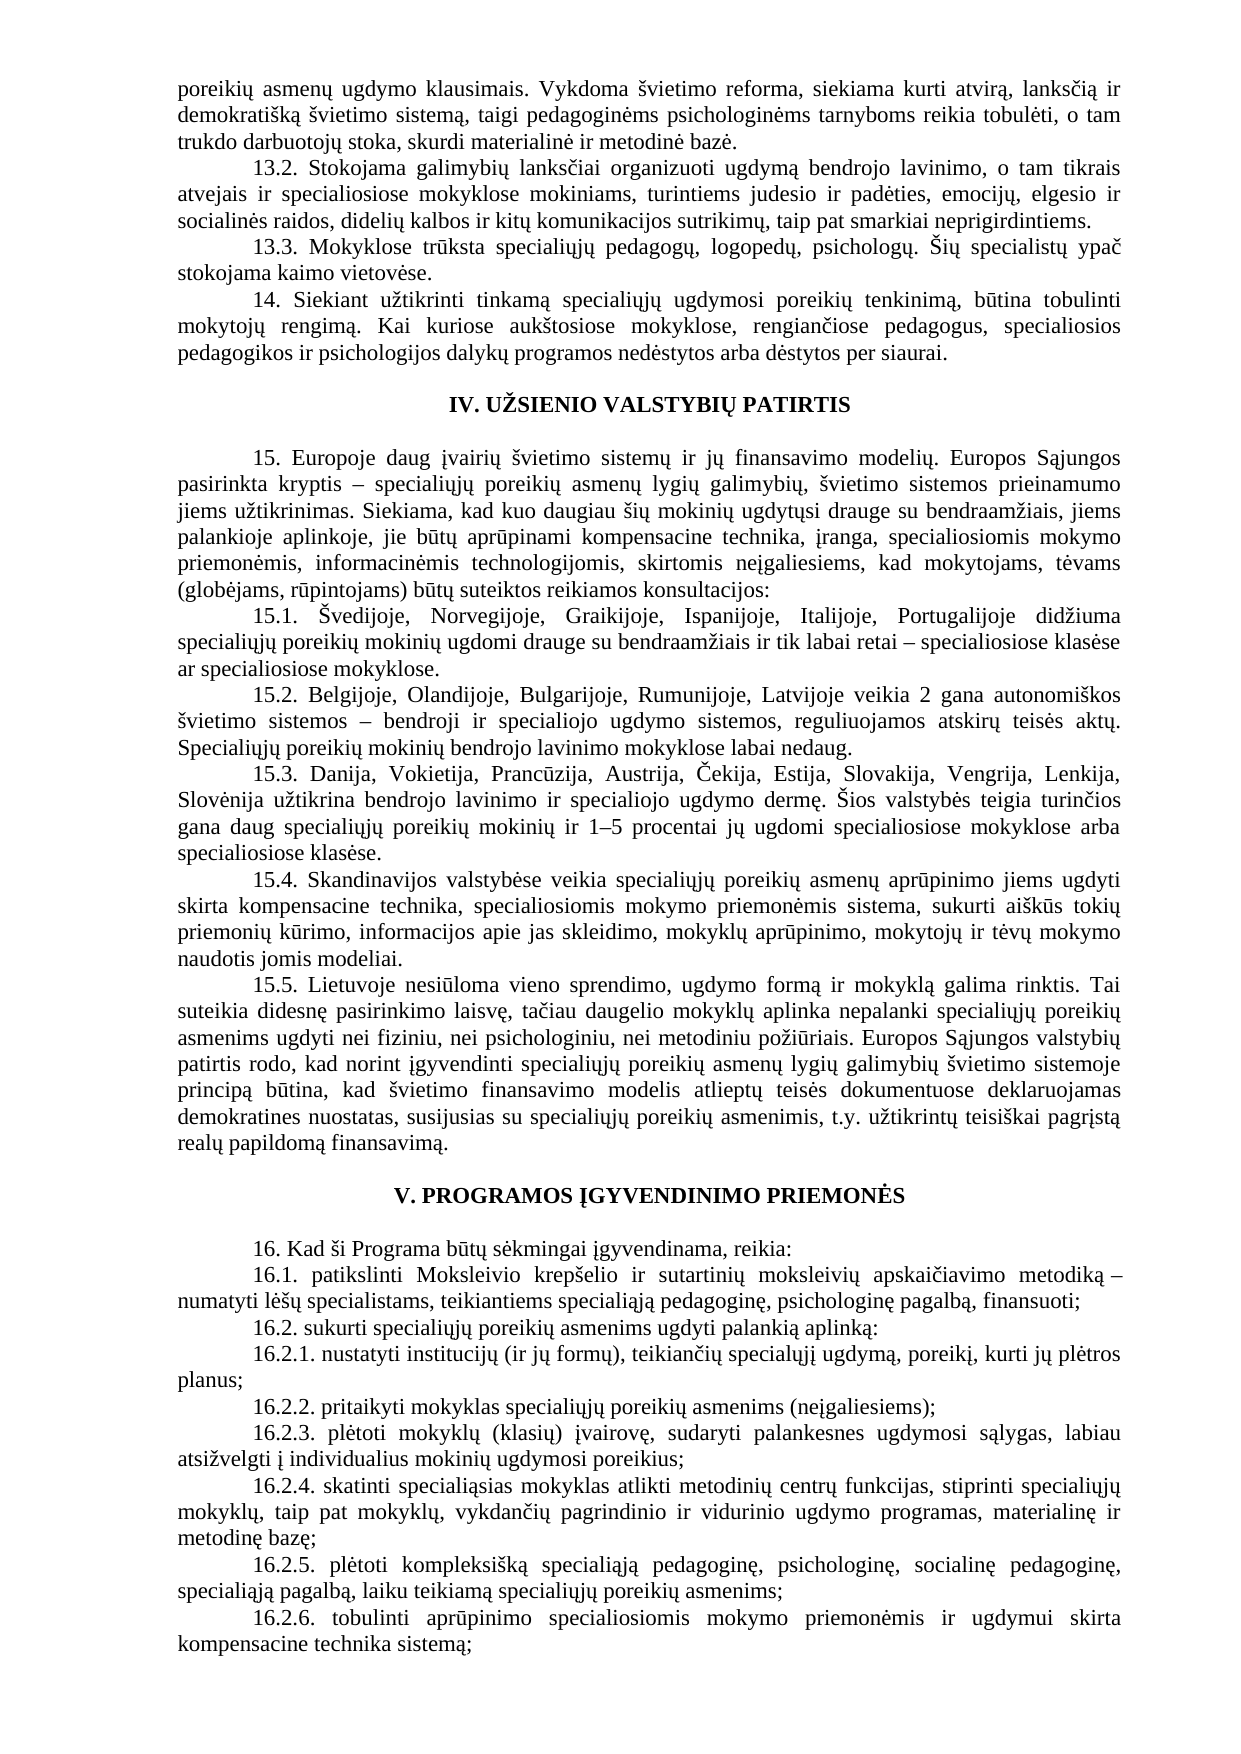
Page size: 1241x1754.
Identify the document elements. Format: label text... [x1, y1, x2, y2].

text 15. Europoje daug įvairių švietimo sistemų ir jų finansavimo modelių. Europos Sąjungos pasirinkta kryptis – specialiųjų poreikių asmenų lygių galimybių, švietimo sistemos prieinamumo jiems užtikrinimas. Siekiama, kad kuo daugiau šių mokinių ugdytųsi drauge su bendraamžiais, jiems palankioje aplinkoje, jie būtų aprūpinami kompensacine technika, įranga, specialiosiomis mokymo priemonėmis, informacinėmis technologijomis, skirtomis neįgaliesiems, kad mokytojams, tėvams (globėjams, rūpintojams) būtų suteiktos reikiamos konsultacijos: [177, 444, 1122, 602]
text 16. Kad ši Programa būtų sėkmingai įgyvendinama, reikia: [177, 1234, 1122, 1261]
text poreikių asmenų ugdymo klausimais. Vykdoma švietimo reforma, siekiama kurti atvirą, lanksčią ir demokratišką švietimo sistemą, taigi pedagoginėms psichologinėms tarnyboms reikia tobulėti, o tam trukdo darbuotojų stoka, skurdi materialinė ir metodinė bazė. [177, 75, 1122, 154]
text 16.2.1. nustatyti institucijų (ir jų formų), teikiančių specialųjį ugdymą, poreikį, kurti jų plėtros planus; [177, 1340, 1122, 1393]
text 16.2.4. skatinti specialiąsias mokyklas atlikti metodinių centrų funkcijas, stiprinti specialiųjų mokyklų, taip pat mokyklų, vykdančių pagrindinio ir vidurinio ugdymo programas, materialinę ir metodinę bazę; [177, 1472, 1122, 1551]
text 16.2.6. tobulinti aprūpinimo specialiosiomis mokymo priemonėmis ir ugdymui skirta kompensacine technika sistemą; [177, 1603, 1122, 1656]
text 14. Siekiant užtikrinti tinkamą specialiųjų ugdymosi poreikių tenkinimą, būtina tobulinti mokytojų rengimą. Kai kuriose aukštosiose mokyklose, rengiančiose pedagogus, specialiosios pedagogikos ir psichologijos dalykų programos nedėstytos arba dėstytos per siaurai. [177, 286, 1122, 365]
text 16.1. patikslinti Moksleivio krepšelio ir sutartinių moksleivių apskaičiavimo metodiką – numatyti lėšų specialistams, teikiantiems specialiąją pedagoginę, psichologinę pagalbą, finansuoti; [177, 1261, 1122, 1314]
text 16.2. sukurti specialiųjų poreikių asmenims ugdyti palankią aplinką: [177, 1314, 1122, 1340]
text 13.3. Mokyklose trūksta specialiųjų pedagogų, logopedų, psichologų. Šių specialistų ypač stokojama kaimo vietovėse. [177, 233, 1122, 286]
text 16.2.5. plėtoti kompleksišką specialiąją pedagoginę, psichologinę, socialinę pedagoginę, specialiąją pagalbą, laiku teikiamą specialiųjų poreikių asmenims; [177, 1551, 1122, 1603]
text 15.5. Lietuvoje nesiūloma vieno sprendimo, ugdymo formą ir mokyklą galima rinktis. Tai suteikia didesnę pasirinkimo laisvę, tačiau daugelio mokyklų aplinka nepalanki specialiųjų poreikių asmenims ugdyti nei fiziniu, nei psichologiniu, nei metodiniu požiūriais. Europos Sąjungos valstybių patirtis rodo, kad norint įgyvendinti specialiųjų poreikių asmenų lygių galimybių švietimo sistemoje principą būtina, kad švietimo finansavimo modelis atlieptų teisės dokumentuose deklaruojamas demokratines nuostatas, susijusias su specialiųjų poreikių asmenimis, t.y. užtikrintų teisiškai pagrįstą realų papildomą finansavimą. [177, 971, 1122, 1156]
text 15.3. Danija, Vokietija, Prancūzija, Austrija, Čekija, Estija, Slovakija, Vengrija, Lenkija, Slovėnija užtikrina bendrojo lavinimo ir specialiojo ugdymo dermę. Šios valstybės teigia turinčios gana daug specialiųjų poreikių mokinių ir 1–5 procentai jų ugdomi specialiosiose mokyklose arba specialiosiose klasėse. [177, 760, 1122, 866]
text 16.2.2. pritaikyti mokyklas specialiųjų poreikių asmenims (neįgaliesiems); [177, 1393, 1122, 1419]
text 15.1. Švedijoje, Norvegijoje, Graikijoje, Ispanijoje, Italijoje, Portugalijoje didžiuma specialiųjų poreikių mokinių ugdomi drauge su bendraamžiais ir tik labai retai – specialiosiose klasėse ar specialiosiose mokyklose. [177, 602, 1122, 681]
text 15.4. Skandinavijos valstybėse veikia specialiųjų poreikių asmenų aprūpinimo jiems ugdyti skirta kompensacine technika, specialiosiomis mokymo priemonėmis sistema, sukurti aiškūs tokių priemonių kūrimo, informacijos apie jas skleidimo, mokyklų aprūpinimo, mokytojų ir tėvų mokymo naudotis jomis modeliai. [177, 866, 1122, 971]
text 15.2. Belgijoje, Olandijoje, Bulgarijoje, Rumunijoje, Latvijoje veikia 2 gana autonomiškos švietimo sistemos – bendroji ir specialiojo ugdymo sistemos, reguliuojamos atskirų teisės aktų. Specialiųjų poreikių mokinių bendrojo lavinimo mokyklose labai nedaug. [177, 681, 1122, 760]
text 13.2. Stokojama galimybių lanksčiai organizuoti ugdymą bendrojo lavinimo, o tam tikrais atvejais ir specialiosiose mokyklose mokiniams, turintiems judesio ir padėties, emocijų, elgesio ir socialinės raidos, didelių kalbos ir kitų komunikacijos sutrikimų, taip pat smarkiai neprigirdintiems. [177, 154, 1122, 233]
text 16.2.3. plėtoti mokyklų (klasių) įvairovę, sudaryti palankesnes ugdymosi sąlygas, labiau atsižvelgti į individualius mokinių ugdymosi poreikius; [177, 1419, 1122, 1472]
subtitle IV. UŽSIENIO valstybių PATIRTIS [177, 391, 1122, 418]
subtitle V. PROGRAMOS ĮGYVENDINIMO PRIEMONĖS [177, 1182, 1122, 1208]
